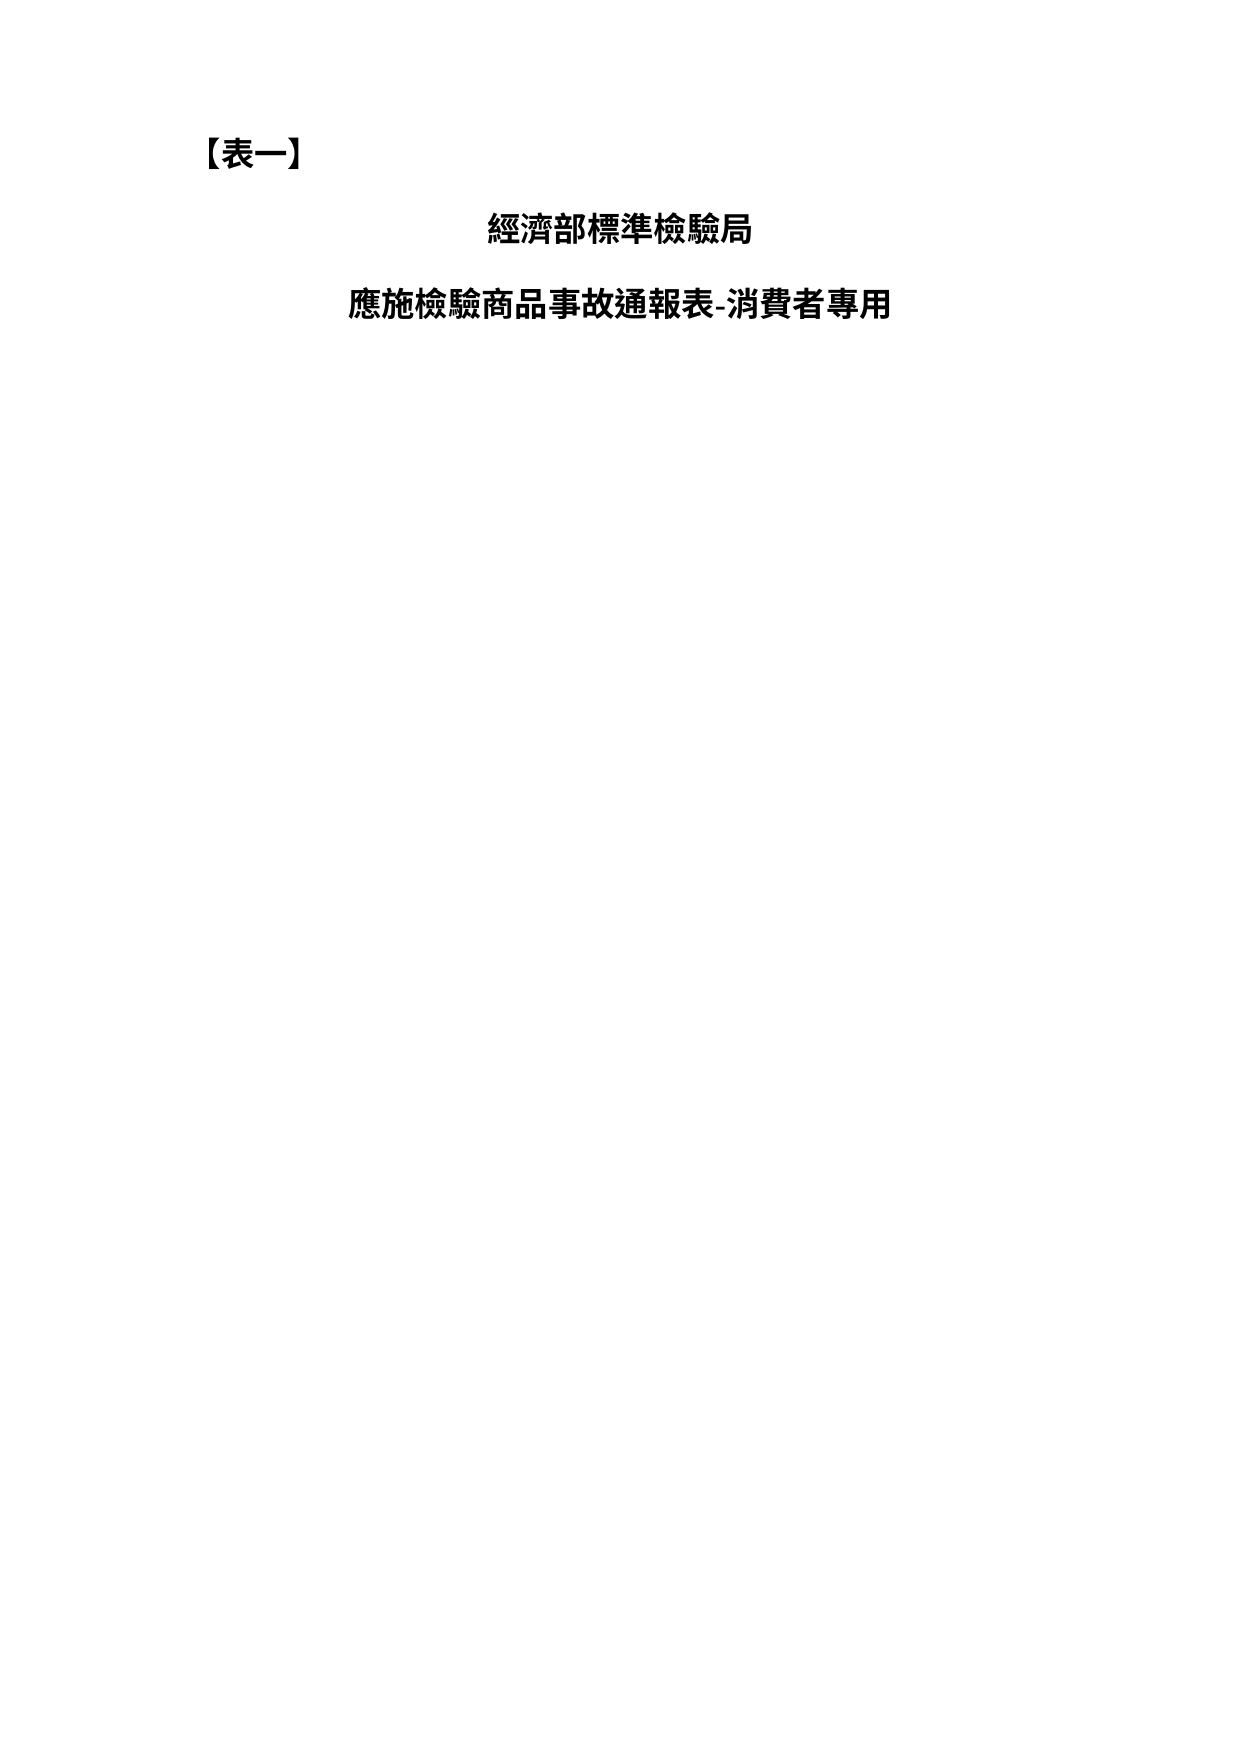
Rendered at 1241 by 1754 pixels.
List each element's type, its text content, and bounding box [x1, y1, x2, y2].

text 經濟部標準檢驗局 [187, 189, 1053, 264]
text 應施檢驗商品事故通報表-消費者專用 [187, 264, 1053, 339]
text 【表一】 [187, 114, 1053, 189]
